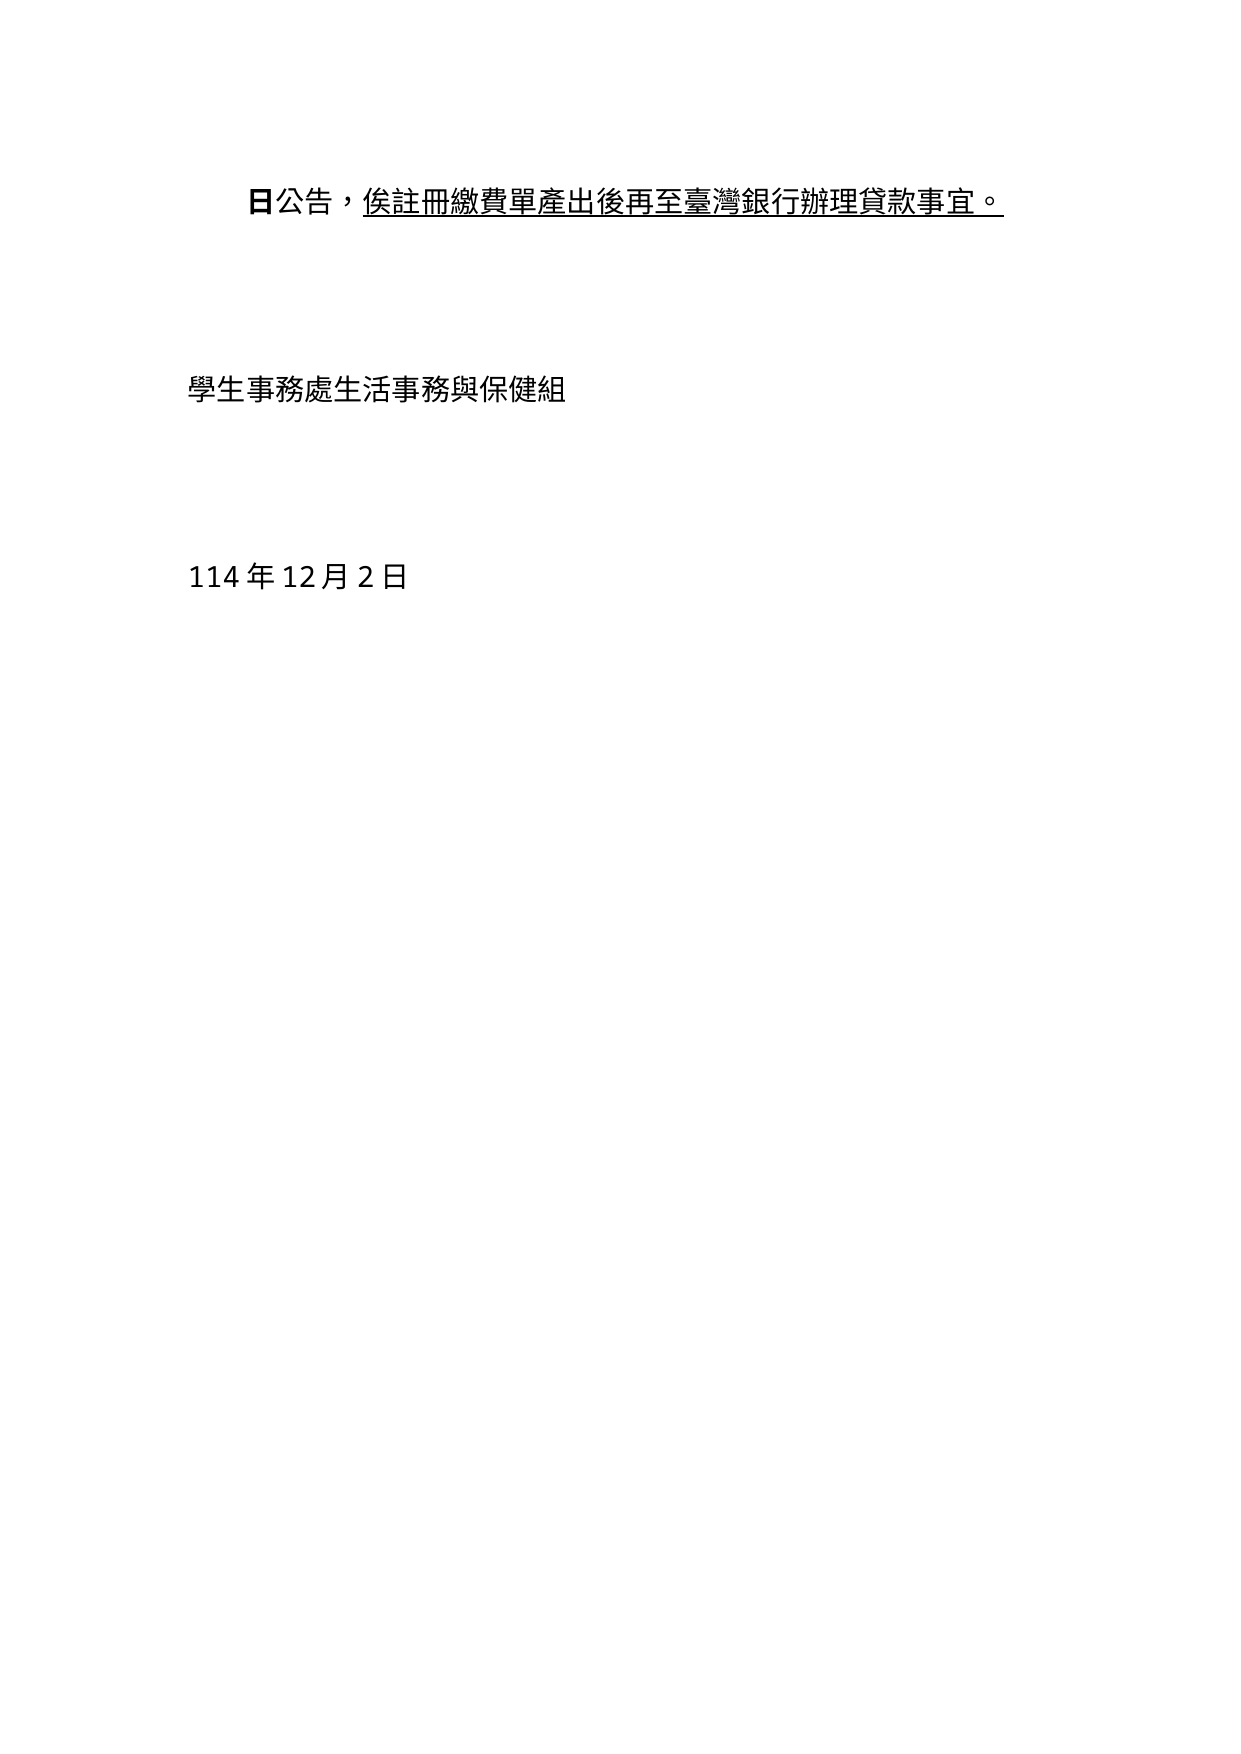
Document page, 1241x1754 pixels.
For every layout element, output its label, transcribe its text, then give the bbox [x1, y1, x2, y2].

text 114年12月2日 [187, 533, 1053, 596]
text 學生事務處生活事務與保健組 [187, 346, 1053, 408]
text 日公告，俟註冊繳費單產出後再至臺灣銀行辦理貸款事宜。 [187, 158, 1053, 221]
